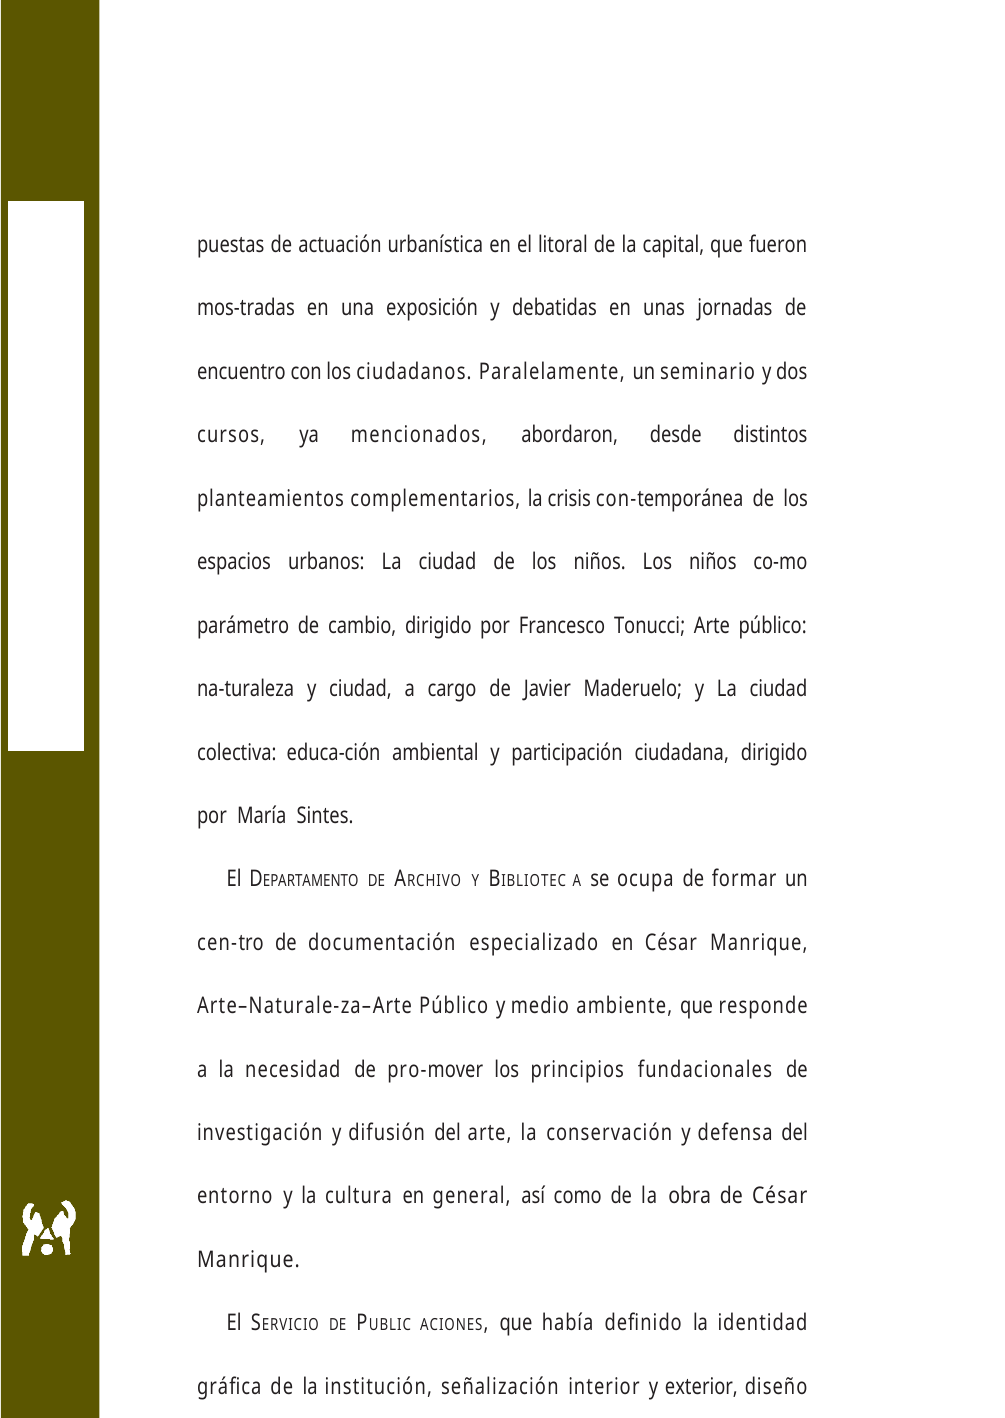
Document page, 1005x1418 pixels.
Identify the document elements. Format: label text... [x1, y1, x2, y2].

text La FCM 1993 –1998 [10, 201, 84, 751]
text El DEPARTAMENTO DE ARCHIVO Y BIBLIOTEC A se ocupa de formar un cen-tro de documentación especializado en César Manrique, Arte–Naturale-za–Arte Público y medio ambiente, que responde a la necesidad de pro-mover los principios fundacionales de investigación y difusión del arte, la conservación y defensa del entorno y la cultura en general, así como de la obra de César Manrique. [197, 862, 808, 1274]
text puestas de actuación urbanística en el litoral de la capital, que fueron mos-tradas en una exposición y debatidas en unas jornadas de encuentro con los ciudadanos. Paralelamente, un seminario y dos cursos, ya mencionados, abordaron, desde distintos planteamientos complementarios, la crisis con-temporánea de los espacios urbanos: La ciudad de los niños. Los niños co-mo parámetro de cambio, dirigido por Francesco Tonucci; Arte público: na-turaleza y ciudad, a cargo de Javier Maderuelo; y La ciudad colectiva: educa-ción ambiental y participación ciudadana, dirigido por María Sintes. [197, 228, 808, 830]
text El SERVICIO DE PUBLIC ACIONES, que había definido la identidad gráfica de la institución, señalización interior y exterior, diseño [197, 1306, 808, 1401]
